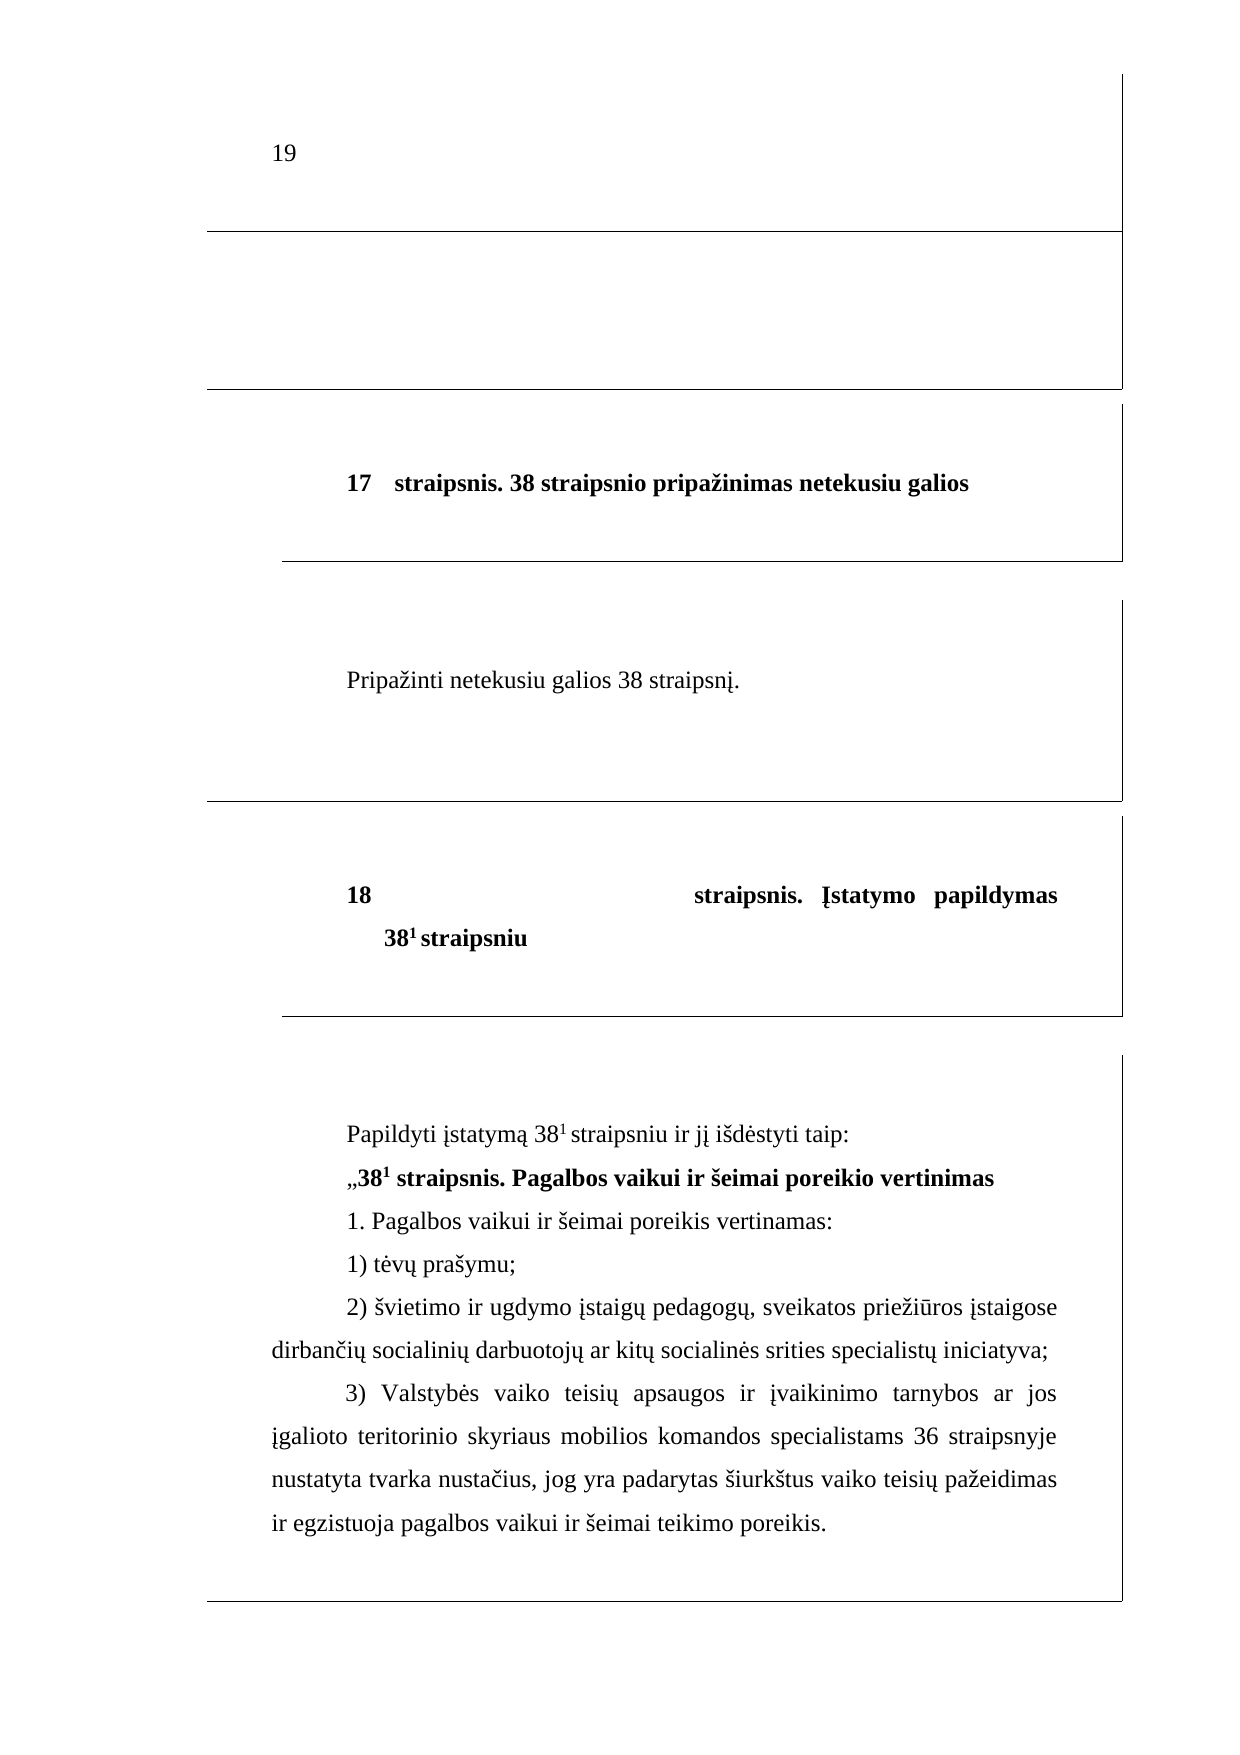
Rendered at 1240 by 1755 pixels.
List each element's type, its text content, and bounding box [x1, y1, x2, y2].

text 1. Pagalbos vaikui ir šeimai poreikis vertinamas: [207, 1141, 1122, 1184]
text 17 straipsnis. 38 straipsnio pripažinimas netekusiu galios [282, 404, 1122, 561]
text 3) Valstybės vaiko teisių apsaugos ir įvaikinimo tarnybos ar jos įgalioto teritorinio skyriaus mobilios komandos specialistams 36 straipsnyje nustatyta tvarka nustačius, jog yra padarytas šiurkštus vaiko teisių pažeidimas ir egzistuoja pagalbos vaikui ir šeimai teikimo poreikis. [207, 1314, 1122, 1601]
text Papildyti įstatymą 381 straipsniu ir jį išdėstyti taip: [207, 1055, 1122, 1098]
text Pripažinti netekusiu galios 38 straipsnį. [207, 600, 1122, 693]
text 18 straipsnis. Įstatymo papildymas 381 straipsniu [282, 816, 1122, 1016]
text 2) švietimo ir ugdymo įstaigų pedagogų, sveikatos priežiūros įstaigose dirbančių socialinių darbuotojų ar kitų socialinės srities specialistų iniciatyva; [207, 1227, 1122, 1314]
text 1) tėvų prašymu; [207, 1184, 1122, 1227]
text „381 straipsnis. Pagalbos vaikui ir šeimai poreikio vertinimas [207, 1098, 1122, 1141]
